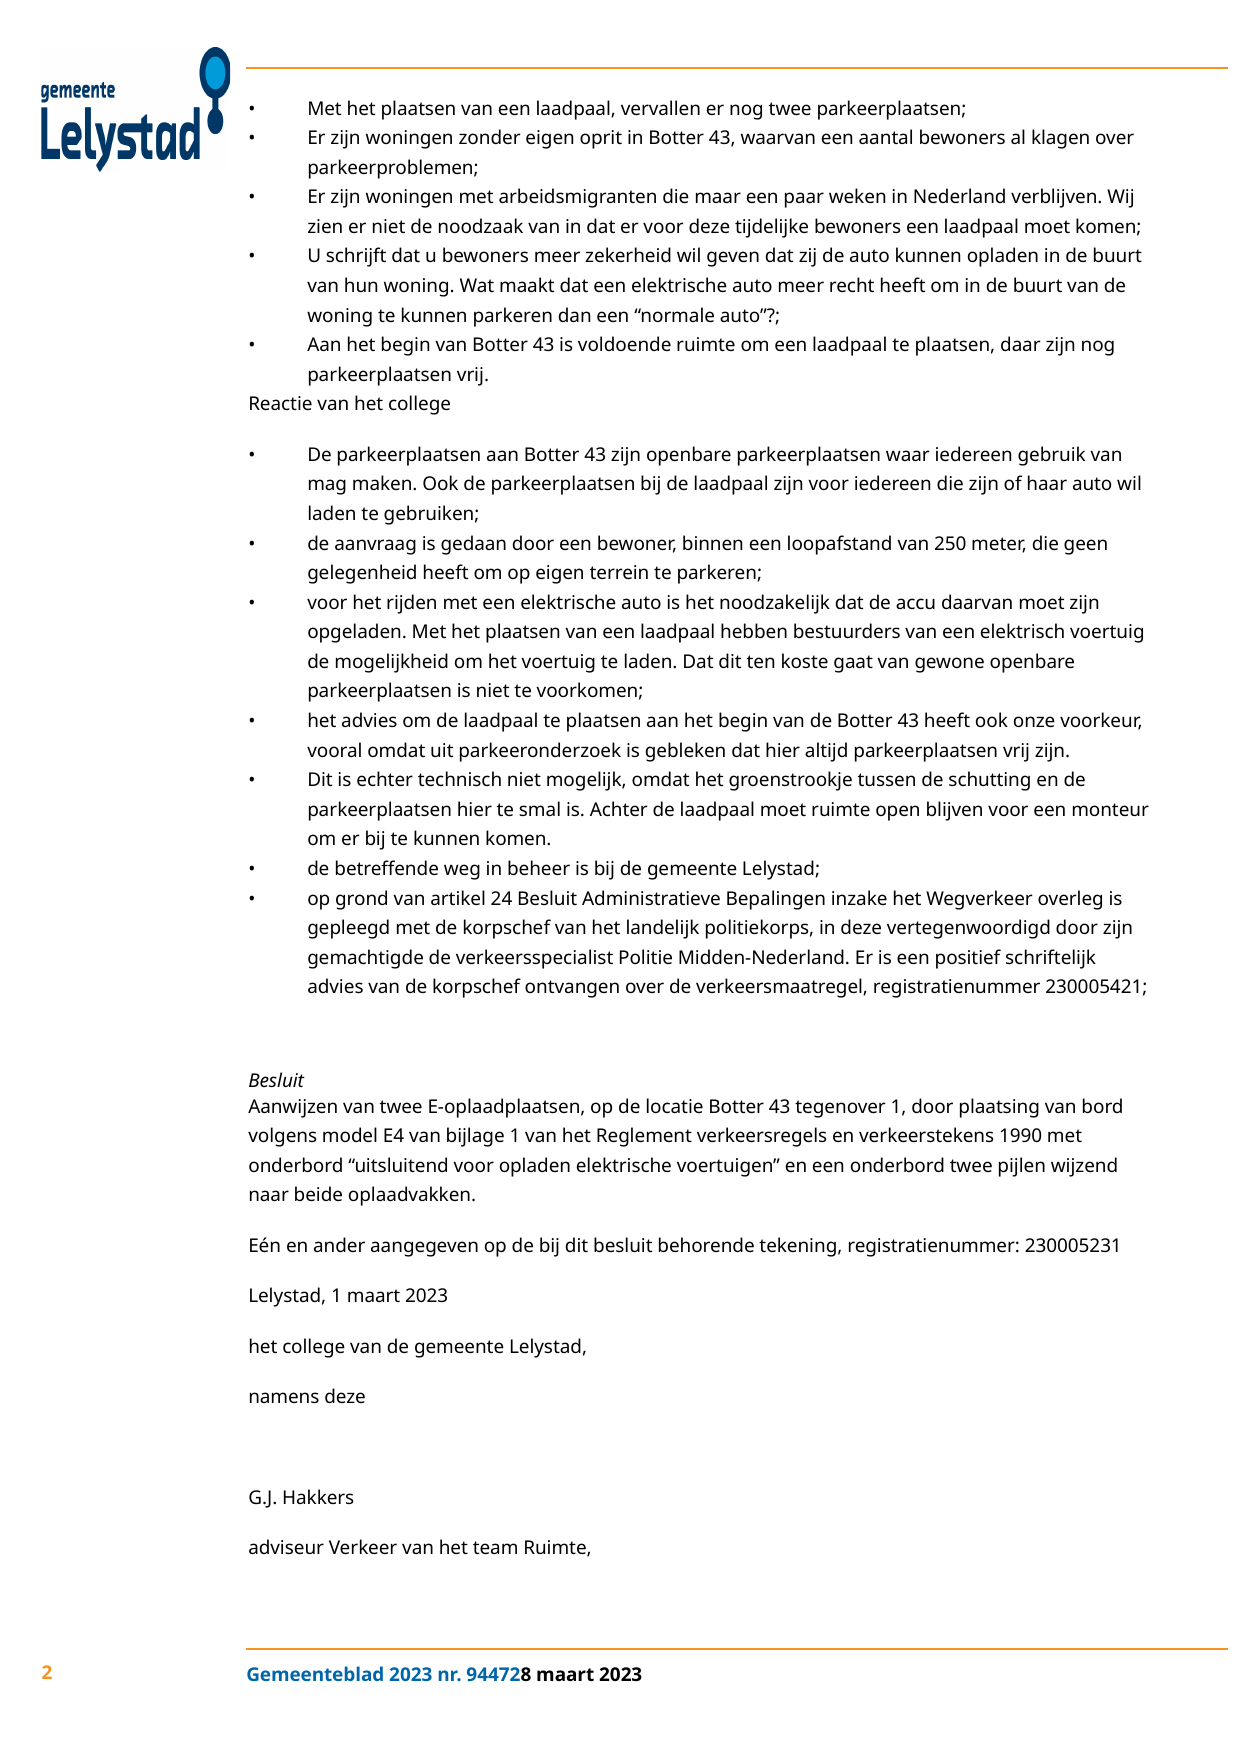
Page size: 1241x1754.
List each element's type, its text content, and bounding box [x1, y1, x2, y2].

list Aan het begin van Botter 43 is voldoende ruimte om een laadpaal te plaatsen, daar zijn nog parkeerplaatsen vrij. [248, 331, 1152, 387]
text Besluit [248, 1067, 1152, 1093]
list Met het plaatsen van een laadpaal, vervallen er nog twee parkeerplaatsen; [248, 95, 1152, 121]
text Reactie van het college [248, 391, 1152, 416]
list De parkeerplaatsen aan Botter 43 zijn openbare parkeerplaatsen waar iedereen gebruik van mag maken. Ook de parkeerplaatsen bij de laadpaal zijn voor iedereen die zijn of haar auto wil laden te gebruiken; [248, 441, 1152, 526]
text het college van de gemeente Lelystad, [248, 1333, 1152, 1358]
list Er zijn woningen zonder eigen oprit in Botter 43, waarvan een aantal bewoners al klagen over parkeerproblemen; [248, 124, 1152, 180]
list het advies om de laadpaal te plaatsen aan het begin van de Botter 43 heeft ook onze voorkeur, vooral omdat uit parkeeronderzoek is gebleken dat hier altijd parkeerplaatsen vrij zijn. [248, 707, 1152, 763]
text G.J. Hakkers [248, 1484, 1152, 1510]
text Eén en ander aangegeven op de bij dit besluit behorende tekening, registratienummer: 230005231 [248, 1232, 1152, 1258]
text Lelystad, 1 maart 2023 [248, 1282, 1152, 1308]
list Er zijn woningen met arbeidsmigranten die maar een paar weken in Nederland verblijven. Wij zien er niet de noodzaak van in dat er voor deze tijdelijke bewoners een laadpaal moet komen; [248, 183, 1152, 239]
list Dit is echter technisch niet mogelijk, omdat het groenstrookje tussen de schutting en de parkeerplaatsen hier te smal is. Achter de laadpaal moet ruimte open blijven voor een monteur om er bij te kunnen komen. [248, 766, 1152, 851]
list voor het rijden met een elektrische auto is het noodzakelijk dat de accu daarvan moet zijn opgeladen. Met het plaatsen van een laadpaal hebben bestuurders van een elektrisch voertuig de mogelijkheid om het voertuig te laden. Dat dit ten koste gaat van gewone openbare parkeerplaatsen is niet te voorkomen; [248, 589, 1152, 703]
list de aanvraag is gedaan door een bewoner, binnen een loopafstand van 250 meter, die geen gelegenheid heeft om op eigen terrein te parkeren; [248, 530, 1152, 585]
text adviseur Verkeer van het team Ruimte, [248, 1534, 1152, 1560]
text namens deze [248, 1383, 1152, 1409]
picture [41, 47, 231, 172]
list op grond van artikel 24 Besluit Administratieve Bepalingen inzake het Wegverkeer overleg is gepleegd met de korpschef van het landelijk politiekorps, in deze vertegenwoordigd door zijn gemachtigde de verkeersspecialist Politie Midden-Nederland. Er is een positief schriftelijk advies van de korpschef ontvangen over de verkeersmaatregel, registratienummer 230005421; [248, 885, 1152, 999]
list de betreffende weg in beheer is bij de gemeente Lelystad; [248, 855, 1152, 881]
list U schrijft dat u bewoners meer zekerheid wil geven dat zij de auto kunnen opladen in de buurt van hun woning. Wat maakt dat een elektrische auto meer recht heeft om in de buurt van de woning te kunnen parkeren dan een “normale auto”?; [248, 243, 1152, 328]
text Aanwijzen van twee E-oplaadplaatsen, op de locatie Botter 43 tegenover 1, door plaatsing van bord volgens model E4 van bijlage 1 van het Reglement verkeersregels en verkeerstekens 1990 met onderbord “uitsluitend voor opladen elektrische voertuigen” en een onderbord twee pijlen wijzend naar beide oplaadvakken. [248, 1093, 1152, 1207]
